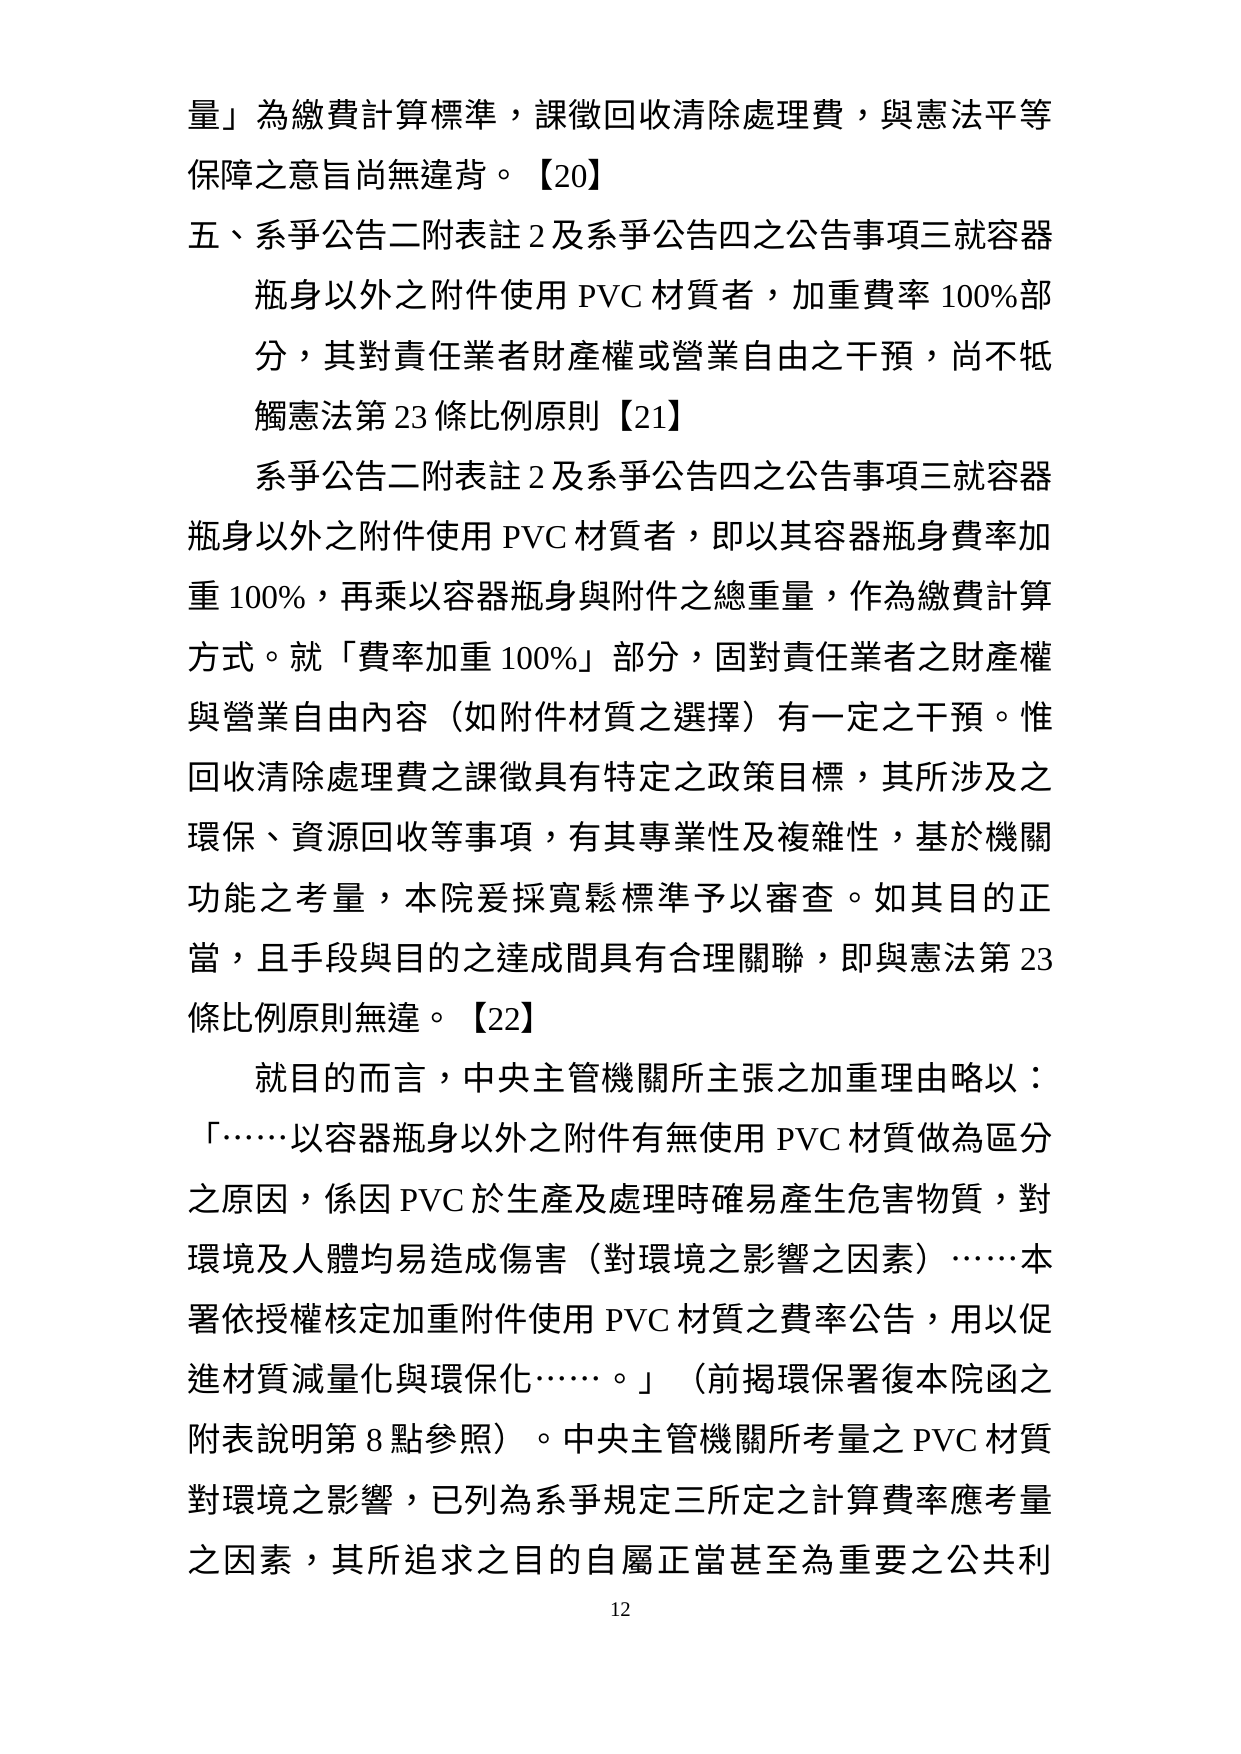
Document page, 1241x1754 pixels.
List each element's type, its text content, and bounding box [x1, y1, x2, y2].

text 系爭公告二附表註2及系爭公告四之公告事項三就容器瓶身以外之附件使用PVC材質者，即以其容器瓶身費率加重100%，再乘以容器瓶身與附件之總重量，作為繳費計算方式。就「費率加重100%」部分，固對責任業者之財產權與營業自由內容（如附件材質之選擇）有一定之干預。惟回收清除處理費之課徵具有特定之政策目標，其所涉及之環保、資源回收等事項，有其專業性及複雜性，基於機關功能之考量，本院爰採寬鬆標準予以審查。如其目的正當，且手段與目的之達成間具有合理關聯，即與憲法第23條比例原則無違。【22】 [187, 450, 1053, 1040]
text 五、系爭公告二附表註2及系爭公告四之公告事項三就容器瓶身以外之附件使用PVC材質者，加重費率100%部分，其對責任業者財產權或營業自由之干預，尚不牴觸憲法第23條比例原則【21】 [187, 209, 1053, 438]
text 量」為繳費計算標準，課徵回收清除處理費，與憲法平等保障之意旨尚無違背。【20】 [187, 89, 1053, 197]
text 就目的而言，中央主管機關所主張之加重理由略以：「……以容器瓶身以外之附件有無使用PVC材質做為區分之原因，係因PVC於生產及處理時確易產生危害物質，對環境及人體均易造成傷害（對環境之影響之因素）……本署依授權核定加重附件使用PVC材質之費率公告，用以促進材質減量化與環保化……。」（前揭環保署復本院函之附表說明第8點參照）。中央主管機關所考量之PVC材質對環境之影響，已列為系爭規定三所定之計算費率應考量之因素，其所追求之目的自屬正當甚至為重要之公共利 [187, 1052, 1053, 1582]
